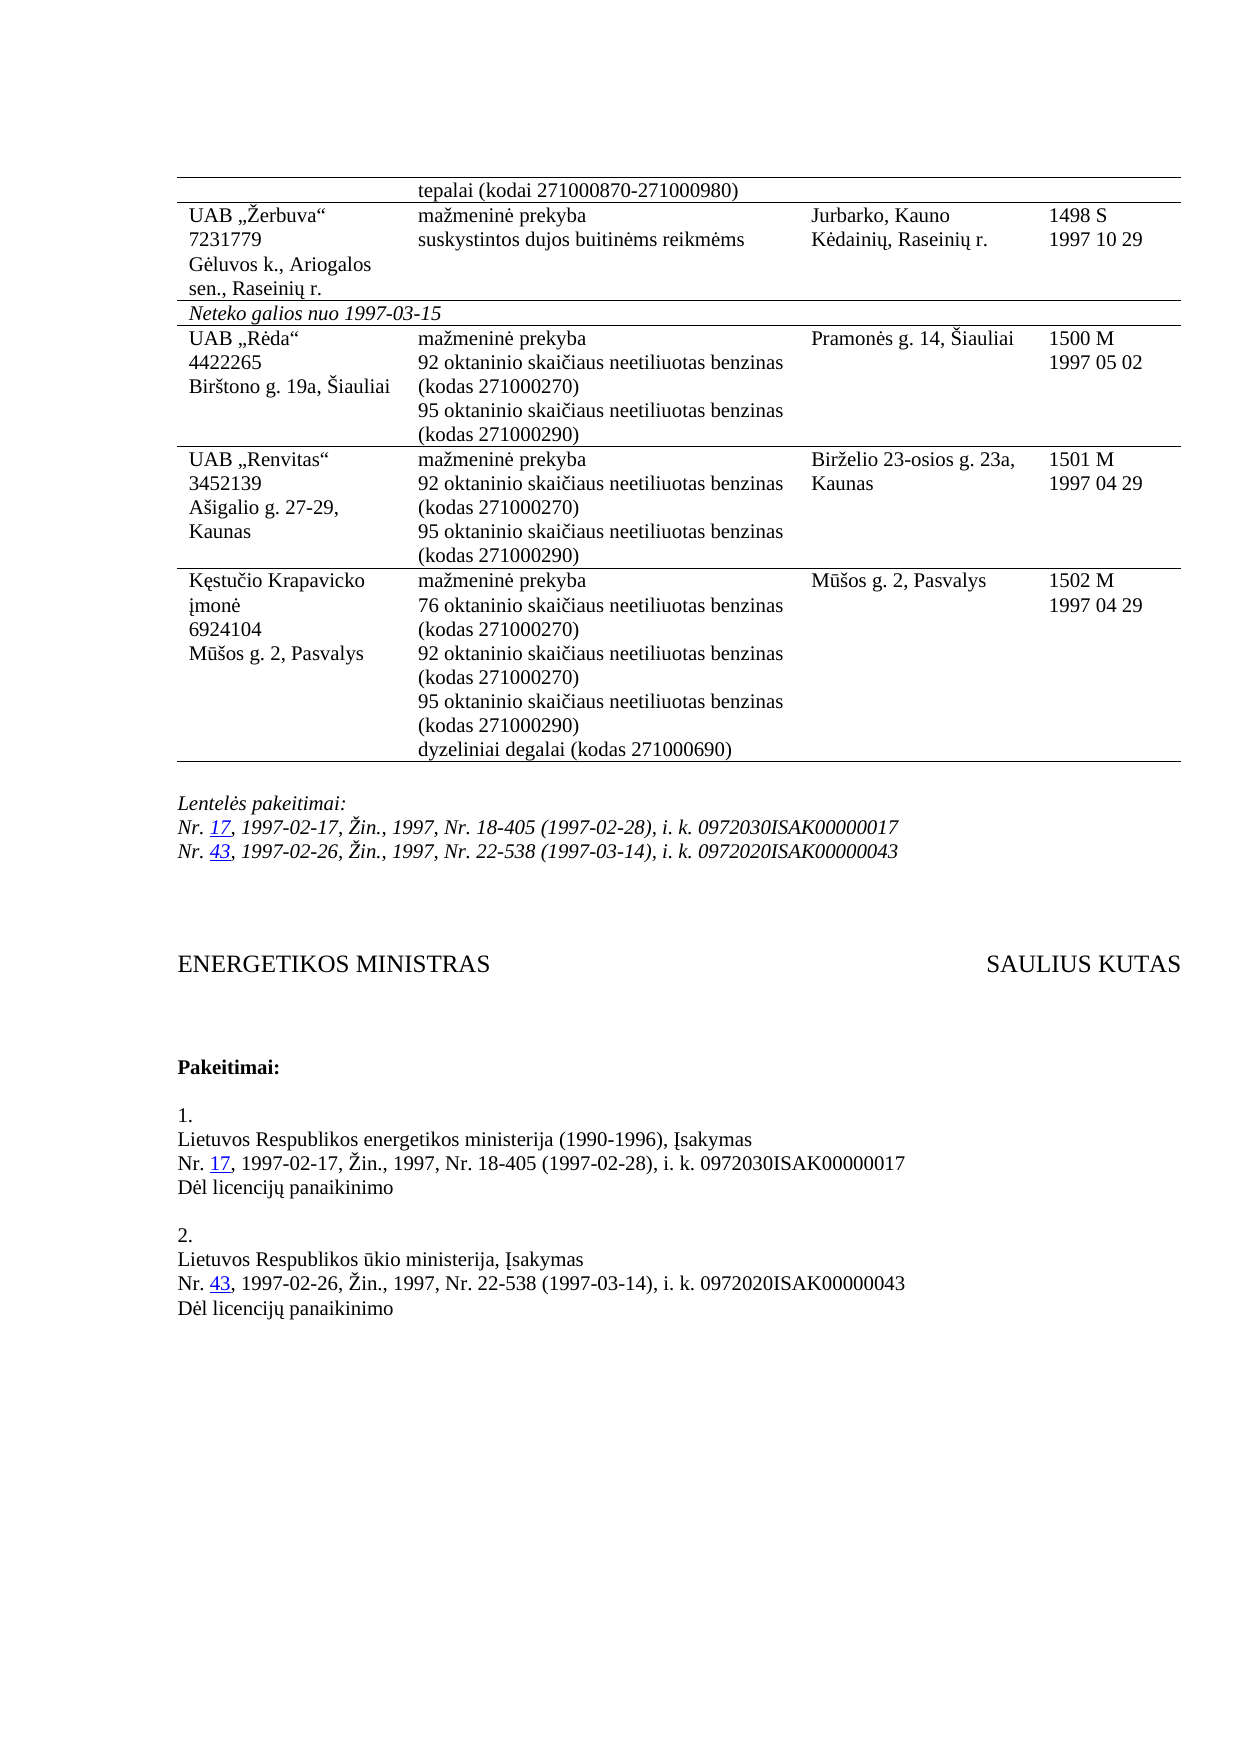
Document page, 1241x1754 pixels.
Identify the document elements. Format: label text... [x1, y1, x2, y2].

table_cell mažmeninė prekyba suskystintos dujos buitinėms reikmėms [407, 203, 800, 299]
text Dėl licencijų panaikinimo [177, 1175, 1181, 1199]
table_cell 1502 M 1997 04 29 [1038, 569, 1181, 761]
text 1. [177, 1103, 1181, 1127]
table_cell Birželio 23-osios g. 23a, Kaunas [800, 447, 1037, 567]
table_cell UAB „Renvitas“ 3452139 Ašigalio g. 27-29, Kaunas [177, 447, 407, 567]
table_cell UAB „Žerbuva“ 7231779 Gėluvos k., Ariogalos sen., Raseinių r. [177, 203, 407, 299]
table_cell 1500 M 1997 05 02 [1038, 326, 1181, 446]
text Lentelės pakeitimai: [177, 791, 1181, 815]
table_cell Jurbarko, Kauno Kėdainių, Raseinių r. [800, 203, 1037, 299]
table_cell [800, 178, 1037, 202]
text Nr. 43, 1997-02-26, Žin., 1997, Nr. 22-538 (1997-03-14), i. k. 0972020ISAK00000043 [177, 839, 1181, 863]
table_cell [1038, 178, 1181, 202]
table_cell Neteko galios nuo 1997-03-15 [177, 301, 1181, 325]
table_cell Kęstučio Krapavicko įmonė 6924104 Mūšos g. 2, Pasvalys [177, 569, 407, 761]
table_cell 1498 S 1997 10 29 [1038, 203, 1181, 299]
table_cell [177, 178, 407, 202]
table_cell mažmeninė prekyba 92 oktaninio skaičiaus neetiliuotas benzinas (kodas 271000270) 95 oktaninio skaičiaus neetiliuotas benzinas (kodas 271000290) [407, 447, 800, 567]
table_cell 1501 M 1997 04 29 [1038, 447, 1181, 567]
table_cell Mūšos g. 2, Pasvalys [800, 569, 1037, 761]
table_cell mažmeninė prekyba 76 oktaninio skaičiaus neetiliuotas benzinas (kodas 271000270) 92 oktaninio skaičiaus neetiliuotas benzinas (kodas 271000270) 95 oktaninio skaičiaus neetiliuotas benzinas (kodas 271000290) dyzeliniai degalai (kodas 271000690) [407, 569, 800, 761]
text Nr. 43, 1997-02-26, Žin., 1997, Nr. 22-538 (1997-03-14), i. k. 0972020ISAK00000043 [177, 1271, 1181, 1295]
text 2. [177, 1223, 1181, 1247]
text Lietuvos Respublikos energetikos ministerija (1990-1996), Įsakymas [177, 1127, 1181, 1151]
table_cell mažmeninė prekyba 92 oktaninio skaičiaus neetiliuotas benzinas (kodas 271000270) 95 oktaninio skaičiaus neetiliuotas benzinas (kodas 271000290) [407, 326, 800, 446]
text Pakeitimai: [177, 1055, 1181, 1079]
table_cell tepalai (kodai 271000870-271000980) [407, 178, 800, 202]
text Lietuvos Respublikos ūkio ministerija, Įsakymas [177, 1247, 1181, 1271]
text Nr. 17, 1997-02-17, Žin., 1997, Nr. 18-405 (1997-02-28), i. k. 0972030ISAK00000017 [177, 1151, 1181, 1175]
table_cell UAB „Rėda“ 4422265 Birštono g. 19a, Šiauliai [177, 326, 407, 446]
text ENERGETIKOS MINISTRAS SAULIUS KUTAS [177, 949, 1181, 978]
table_cell Pramonės g. 14, Šiauliai [800, 326, 1037, 446]
text Dėl licencijų panaikinimo [177, 1295, 1181, 1319]
text Nr. 17, 1997-02-17, Žin., 1997, Nr. 18-405 (1997-02-28), i. k. 0972030ISAK00000017 [177, 815, 1181, 839]
